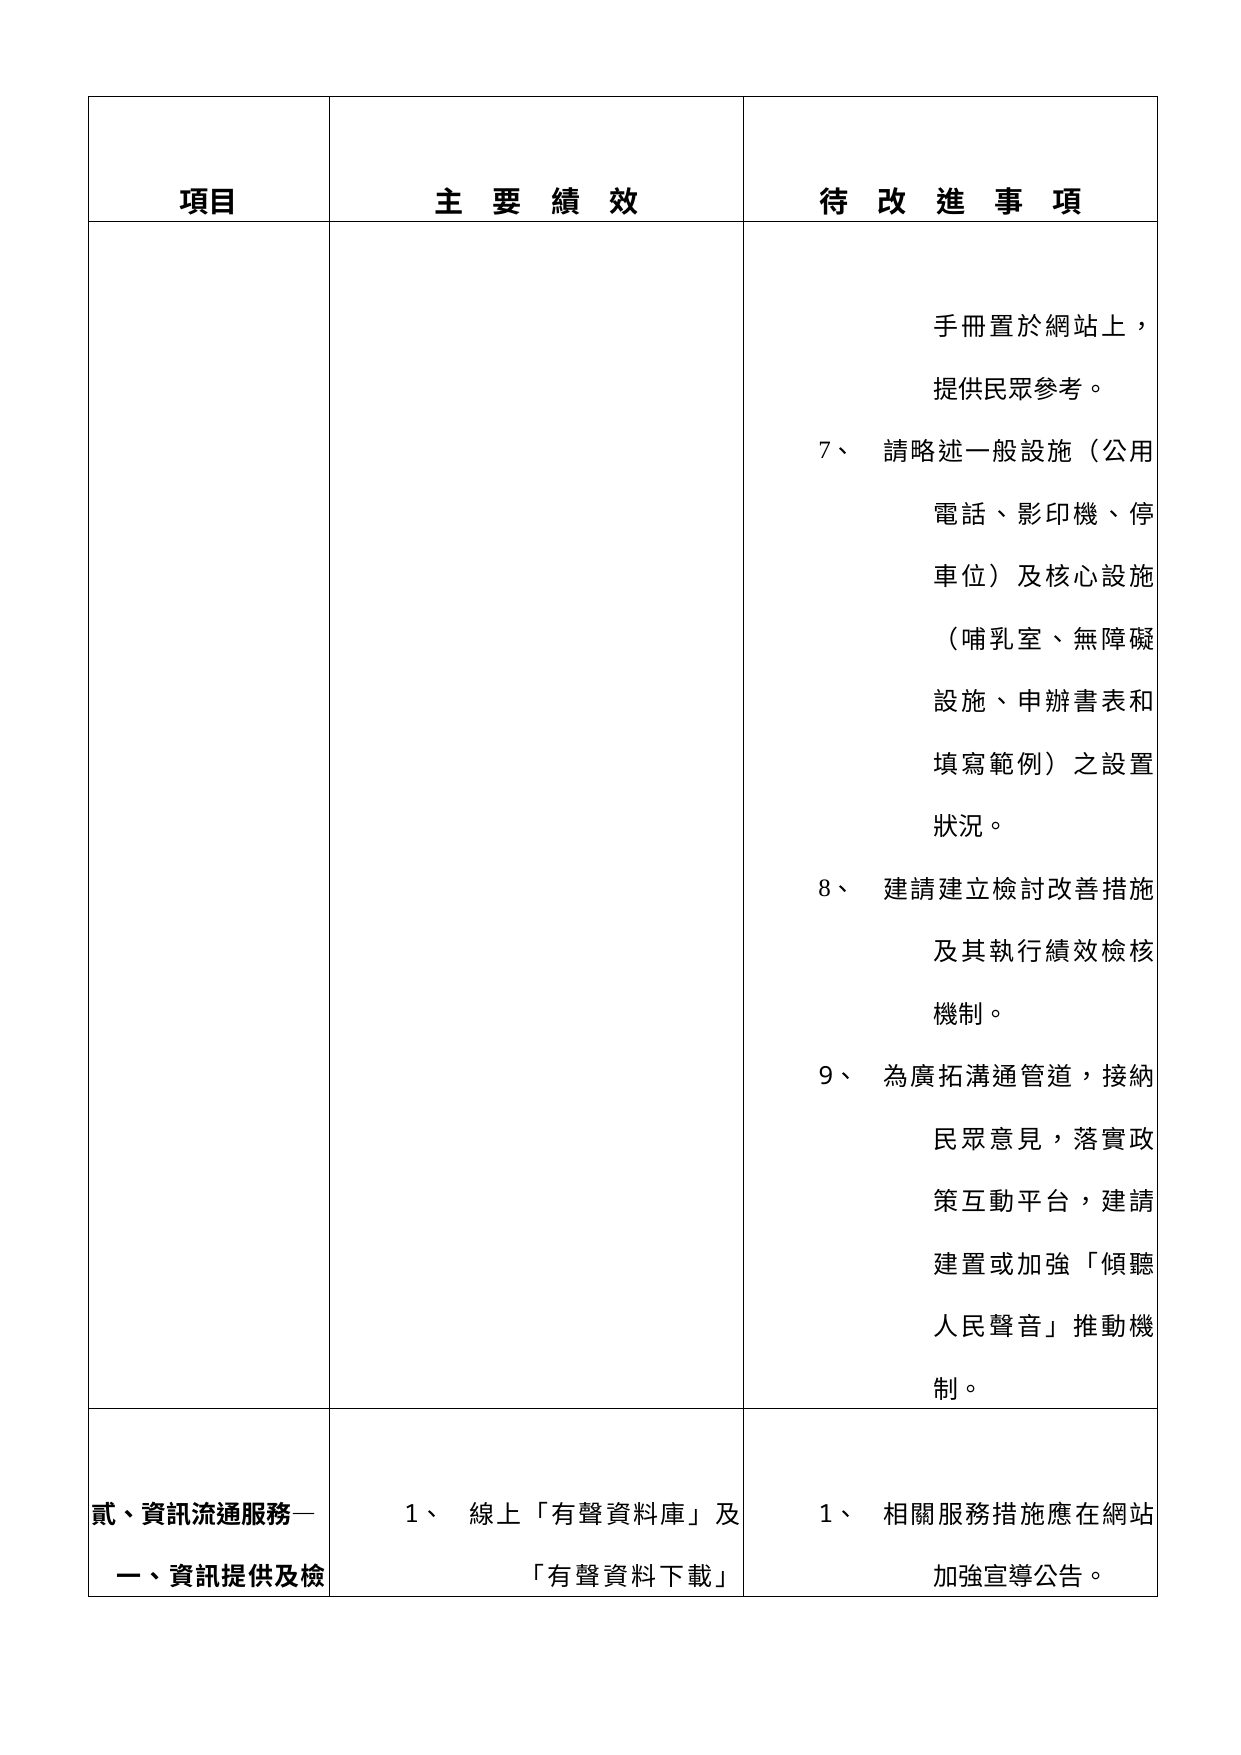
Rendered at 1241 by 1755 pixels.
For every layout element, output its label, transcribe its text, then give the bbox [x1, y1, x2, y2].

table_cell 貳、資訊流通服務— 一、資訊提供及檢 [89, 1409, 329, 1596]
table_cell [89, 222, 329, 1408]
table_cell 手冊置於網站上，提供民眾參考。 請略述一般設施（公用電話、影印機、停車位）及核心設施（哺乳室、無障礙設施、申辦書表和填寫範例）之設置狀況。 建請建立檢討改善措施及其執行績效檢核機制。 為廣拓溝通管道，接納民眾意見，落實政策互動平台，建請建置或加強「傾聽人民聲音」推動機制。 [744, 222, 1157, 1408]
table_cell 「教育交流道」節目協助聽眾解決問題，頗具特色。 聽眾滿意度調查漸有進步，部分節目滿意度高達97%，值得肯定。 民眾可透過網路申請參訪導覽，並以E-mail回復審核結果。 機關人員（或志工）於洽公場所主動招呼民眾，告知標準程序，並引導民眾至正確櫃台或場所辦理。 提供相關文宣品等方式，透過多元化的傳播管道進行宣導；或以辦理宣導活動，藉由參與（或共同辦理或協辦）公益或社區活動進行施政宣導。 [330, 222, 743, 1408]
table_cell 線上「有聲資料庫」及「有聲資料下載」 [330, 1409, 743, 1596]
table_header 主 要 績 效 [330, 97, 743, 221]
table_cell 相關服務措施應在網站加強宣導公告。 廣播月刊可考量發行電子版，或置於網站供民眾參閱。 可將線上相關服務案件數量及服務點閱率加以統計，以瞭解服務成長率及其績效。 網站可視需求提供RSS訂閱、與WEB 2.0使用者參與機制。 建請設置網站維護管理機制（含標準作業程序、資料定期更新規定等），並據以執行。 網頁語法尚未依「行政機關電子資料流通詮釋資料標準」文件中說明，詮釋資料採用以國際通用之都伯林核心集(Dublin Core)所使用的15個欄位做為詮釋資料之核心欄位為基礎，再依電子化政府入口網分類檢索服務需求，延伸訂定主題分類、施政分類及服務分類3種分類擴充發展架構。 建議將各項服務資訊等上傳我的e政府平台，配合「民眾e管家」、「自然人憑證」等功能整合政府資訊服務，方便民眾快速獲得所需服務，以達到『一處收件，全程服務』的目標。 請積極推動線上服務及線上申辦，提高服務項目及申辦使用率，並依行政院研考會規定進行電子表單簡化、統一及管理，加強規劃建置多元電子參與管道。 [744, 1409, 1157, 1596]
table_header 待 改 進 事 項 [744, 97, 1157, 221]
table_header 項目 [89, 97, 329, 221]
